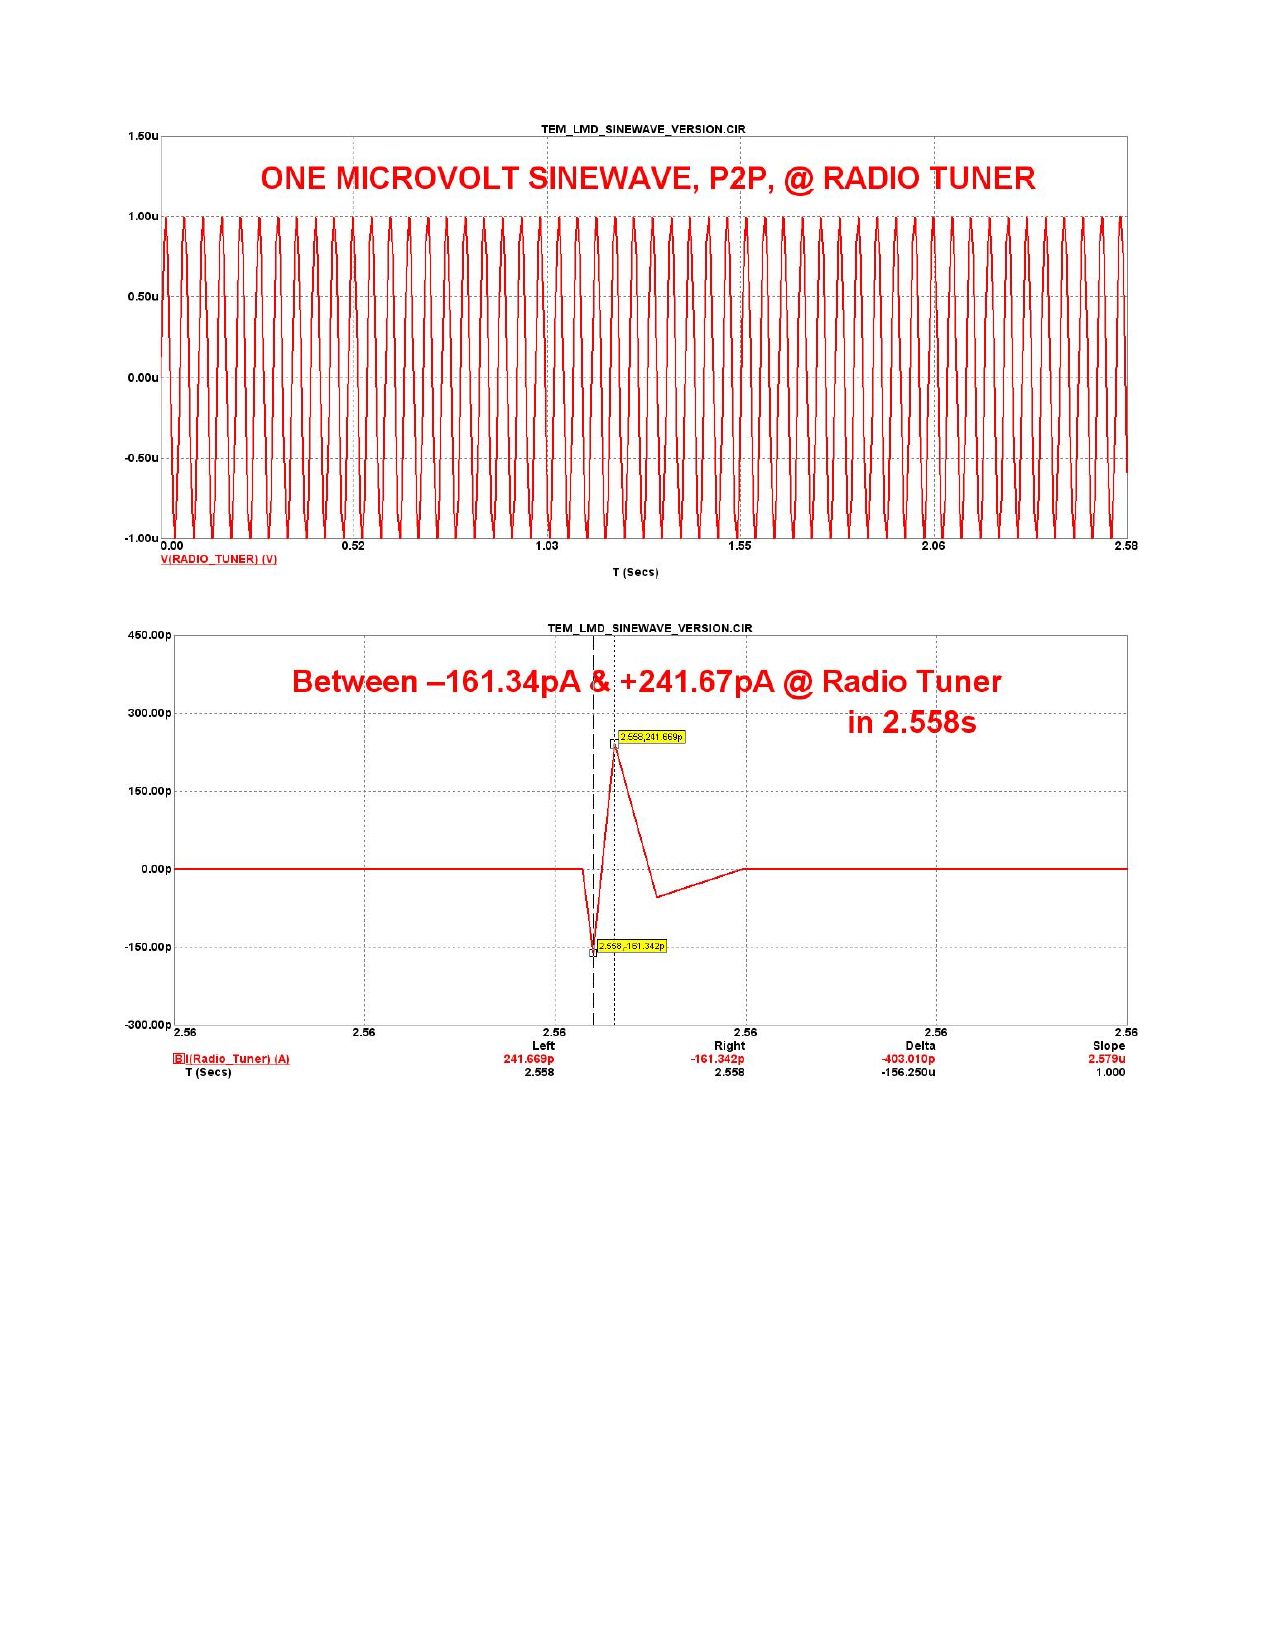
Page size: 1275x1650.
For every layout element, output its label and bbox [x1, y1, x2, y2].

picture [118, 118, 1157, 589]
picture [118, 617, 1157, 1089]
